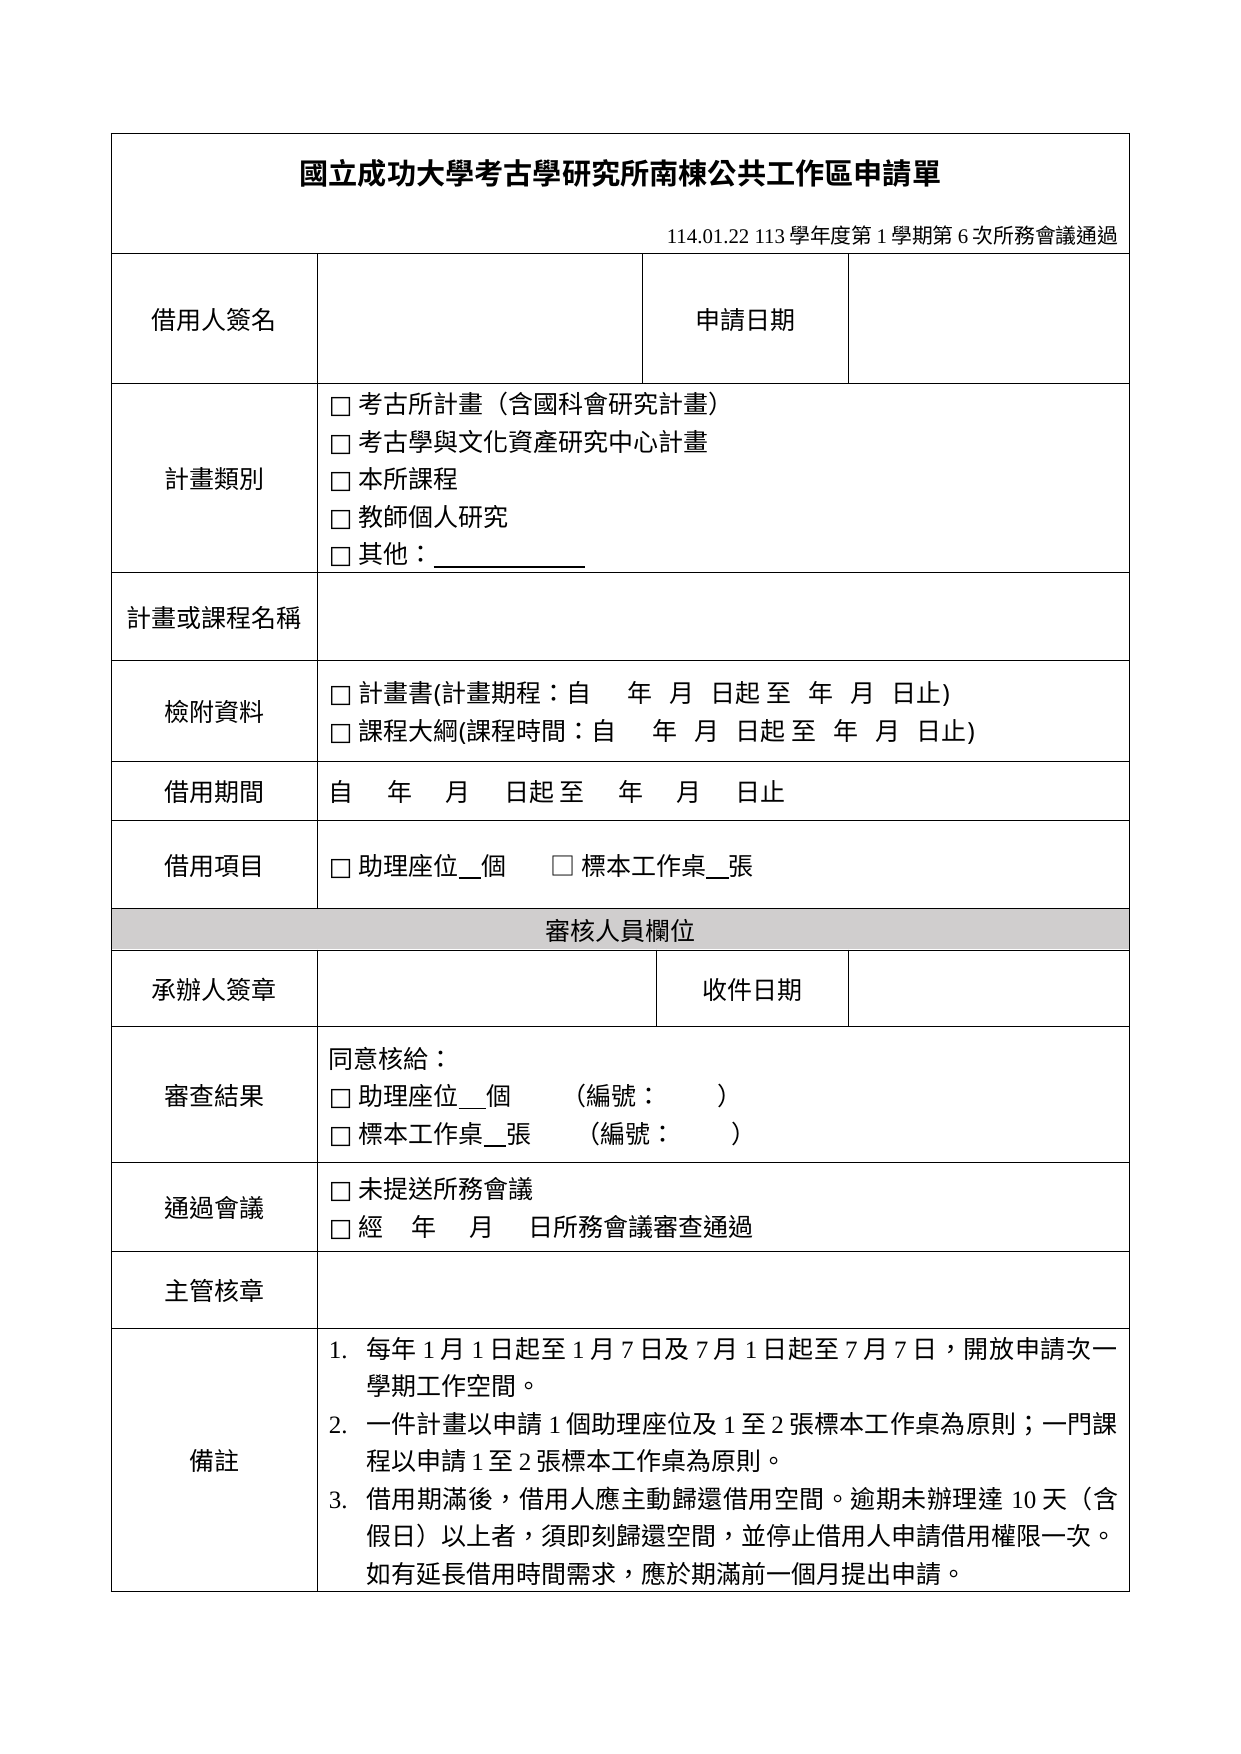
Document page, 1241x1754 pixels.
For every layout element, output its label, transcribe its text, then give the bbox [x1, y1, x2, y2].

table_cell 計畫或課程名稱 [112, 573, 317, 660]
table_cell [318, 1252, 1129, 1327]
table_cell □ 未提送所務會議 □ 經 年 月 日所務會議審查通過 [318, 1163, 1129, 1251]
table_cell 同意核給： □ 助理座位 個 （編號： ） □ 標本工作桌 張 （編號： ） [318, 1027, 1129, 1162]
table_cell 備註 [112, 1329, 317, 1591]
table_cell 申請日期 [643, 254, 848, 383]
table_cell 檢附資料 [112, 661, 317, 761]
table_cell □ 助理座位 個 □ 標本工作桌 張 [318, 821, 1129, 908]
table_cell 通過會議 [112, 1163, 317, 1251]
table_cell 審核人員欄位 [112, 909, 1129, 949]
table_cell 審查結果 [112, 1027, 317, 1162]
table_cell 114.01.22 113學年度第1學期第6次所務會議通過 [112, 216, 1129, 253]
table_cell [849, 254, 1129, 383]
table_cell 計畫類別 [112, 384, 317, 572]
table_cell [318, 573, 1129, 660]
table_cell □ 計畫書(計畫期程：自 年 月 日起 至 年 月 日止) □ 課程大綱(課程時間：自 年 月 日起 至 年 月 日止) [318, 661, 1129, 761]
table_cell 借用期間 [112, 762, 317, 819]
table_cell [849, 951, 1129, 1026]
table_header 國立成功大學考古學研究所南棟公共工作區申請單 [112, 134, 1129, 216]
table_cell 借用項目 [112, 821, 317, 908]
table_cell [318, 951, 656, 1026]
table_cell 收件日期 [657, 951, 848, 1026]
table_cell 借用人簽名 [112, 254, 317, 383]
table_cell 每年1月1日起至1月7日及7月1日起至7月7日，開放申請次一學期工作空間。 一件計畫以申請1個助理座位及1至2張標本工作桌為原則；一門課程以申請1至2張標本工作桌為原則。 借用期滿後，借用人應主動歸還借用空間。逾期未辦理達10天（含假日）以上者，須即刻歸還空間，並停止借用人申請借用權限一次。如有延長借用時間需求，應於期滿前一個月提出申請。 [318, 1329, 1129, 1591]
table_cell □ 考古所計畫（含國科會研究計畫） □ 考古學與文化資產研究中心計畫 □ 本所課程 □ 教師個人研究 □ 其他： [318, 384, 1129, 572]
table_cell 主管核章 [112, 1252, 317, 1327]
table_cell 自 年 月 日起 至 年 月 日止 [318, 762, 1129, 819]
table_cell 承辦人簽章 [112, 951, 317, 1026]
table_cell [318, 254, 642, 383]
